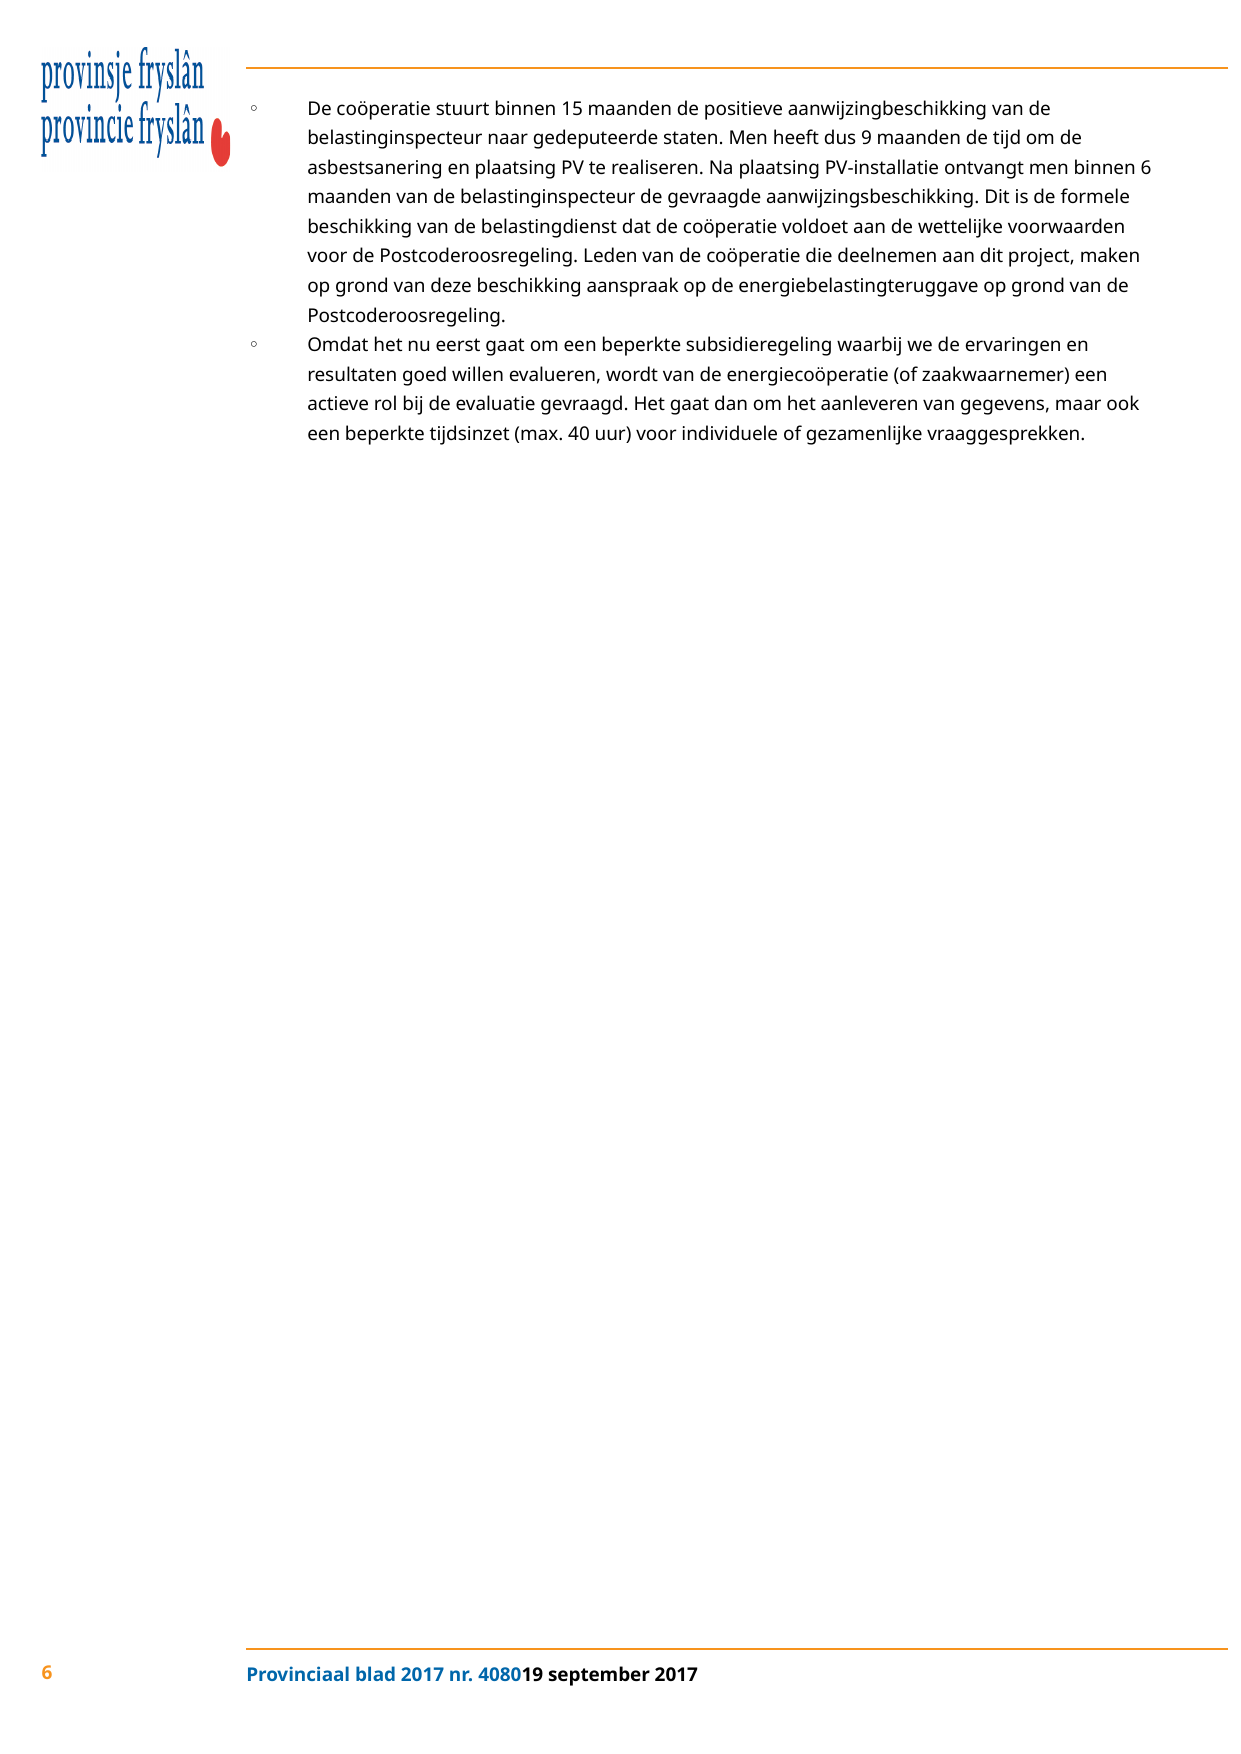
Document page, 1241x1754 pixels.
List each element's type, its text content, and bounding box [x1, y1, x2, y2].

list Omdat het nu eerst gaat om een beperkte subsidieregeling waarbij we de ervaringen en resultaten goed willen evalueren, wordt van de energiecoöperatie (of zaakwaarnemer) een actieve rol bij de evaluatie gevraagd. Het gaat dan om het aanleveren van gegevens, maar ook een beperkte tijdsinzet (max. 40 uur) voor individuele of gezamenlijke vraaggesprekken. [248, 331, 1152, 446]
list De coöperatie stuurt binnen 15 maanden de positieve aanwijzingbeschikking van de belastinginspecteur naar gedeputeerde staten. Men heeft dus 9 maanden de tijd om de asbestsanering en plaatsing PV te realiseren. Na plaatsing PV-installatie ontvangt men binnen 6 maanden van de belastinginspecteur de gevraagde aanwijzingsbeschikking. Dit is de formele beschikking van de belastingdienst dat de coöperatie voldoet aan de wettelijke voorwaarden voor de Postcoderoosregeling. Leden van de coöperatie die deelnemen aan dit project, maken op grond van deze beschikking aanspraak op de energiebelastingteruggave op grond van de Postcoderoosregeling. [248, 95, 1152, 328]
picture [41, 47, 231, 172]
